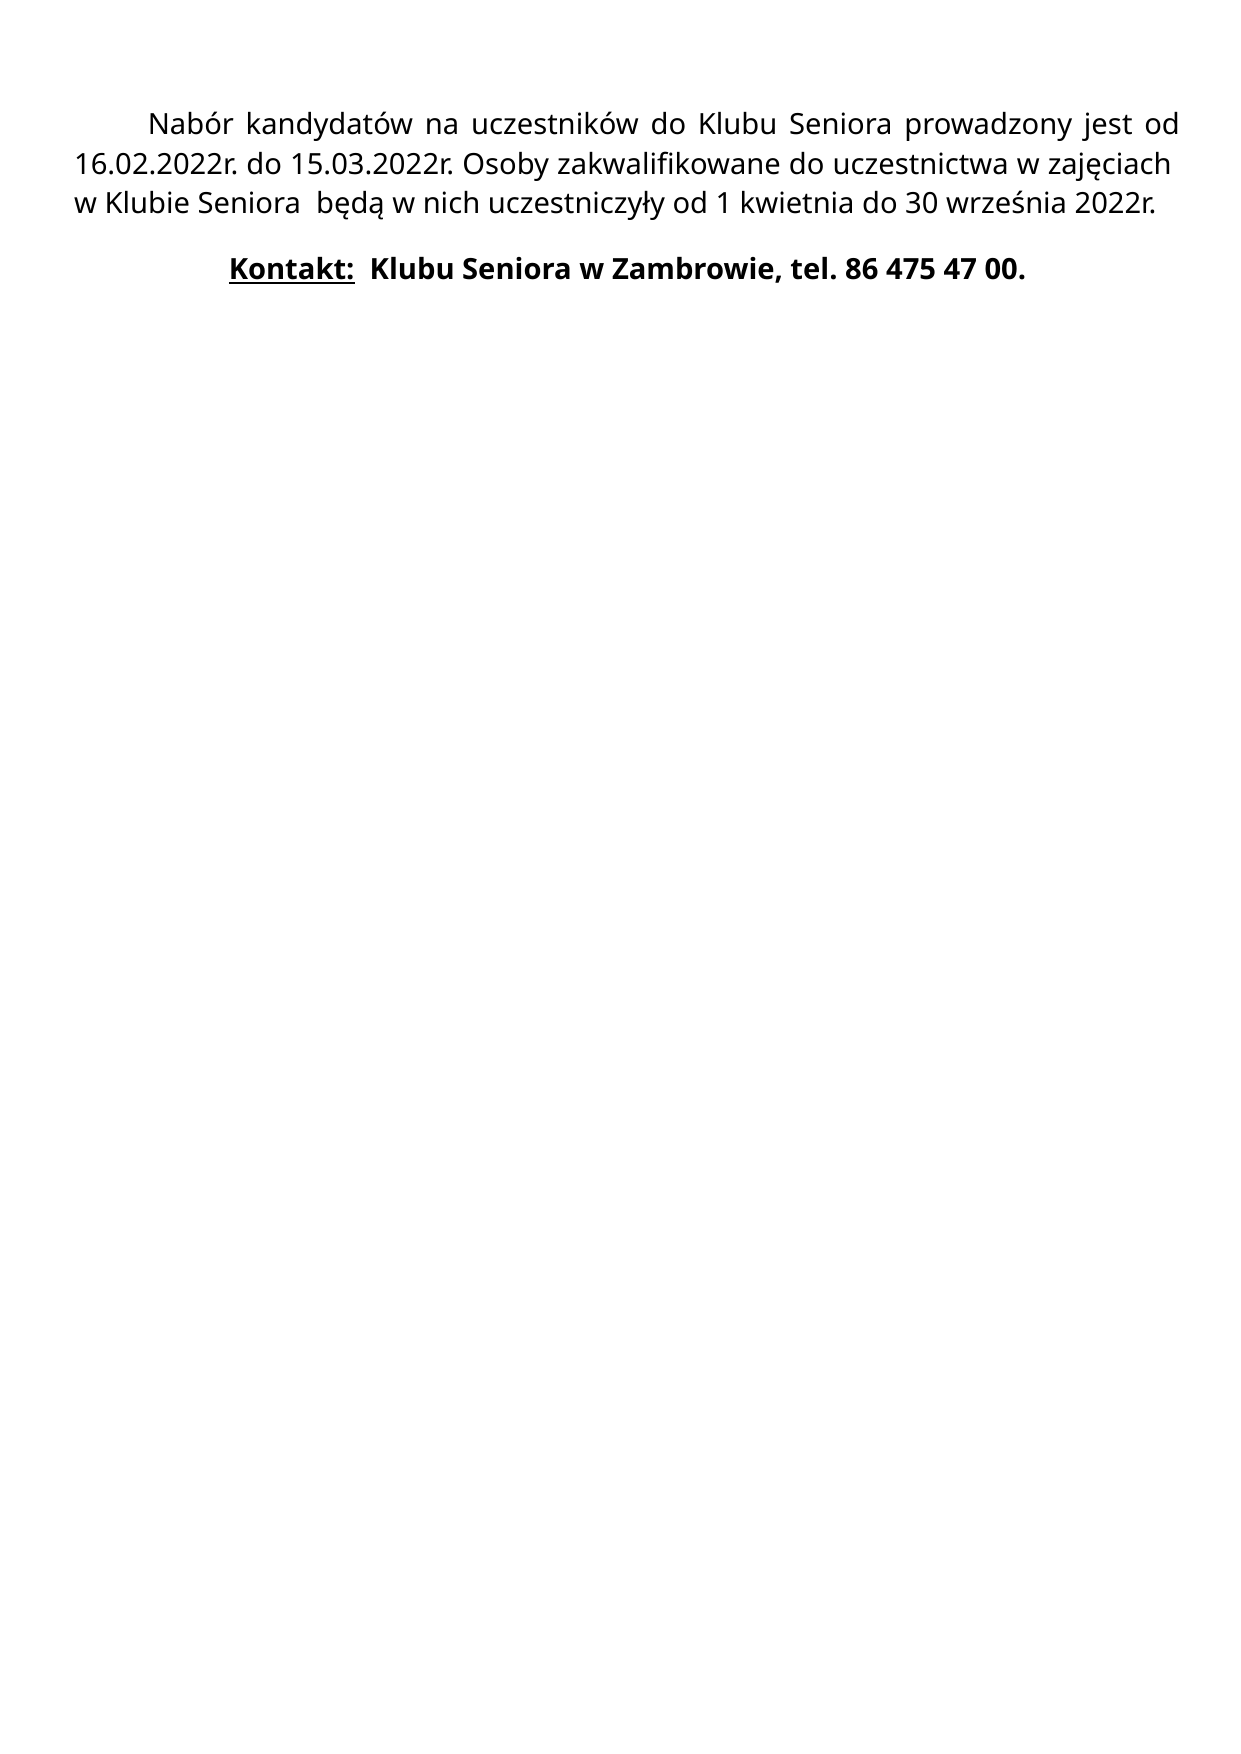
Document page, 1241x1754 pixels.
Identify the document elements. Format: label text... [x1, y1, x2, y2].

text Kontakt: Klubu Seniora w Zambrowie, tel. 86 475 47 00. [74, 248, 1181, 288]
text Nabór kandydatów na uczestników do Klubu Seniora prowadzony jest od 16.02.2022r. do 15.03.2022r. Osoby zakwalifikowane do uczestnictwa w zajęciach w Klubie Seniora będą w nich uczestniczyły od 1 kwietnia do 30 września 2022r. [74, 103, 1181, 222]
